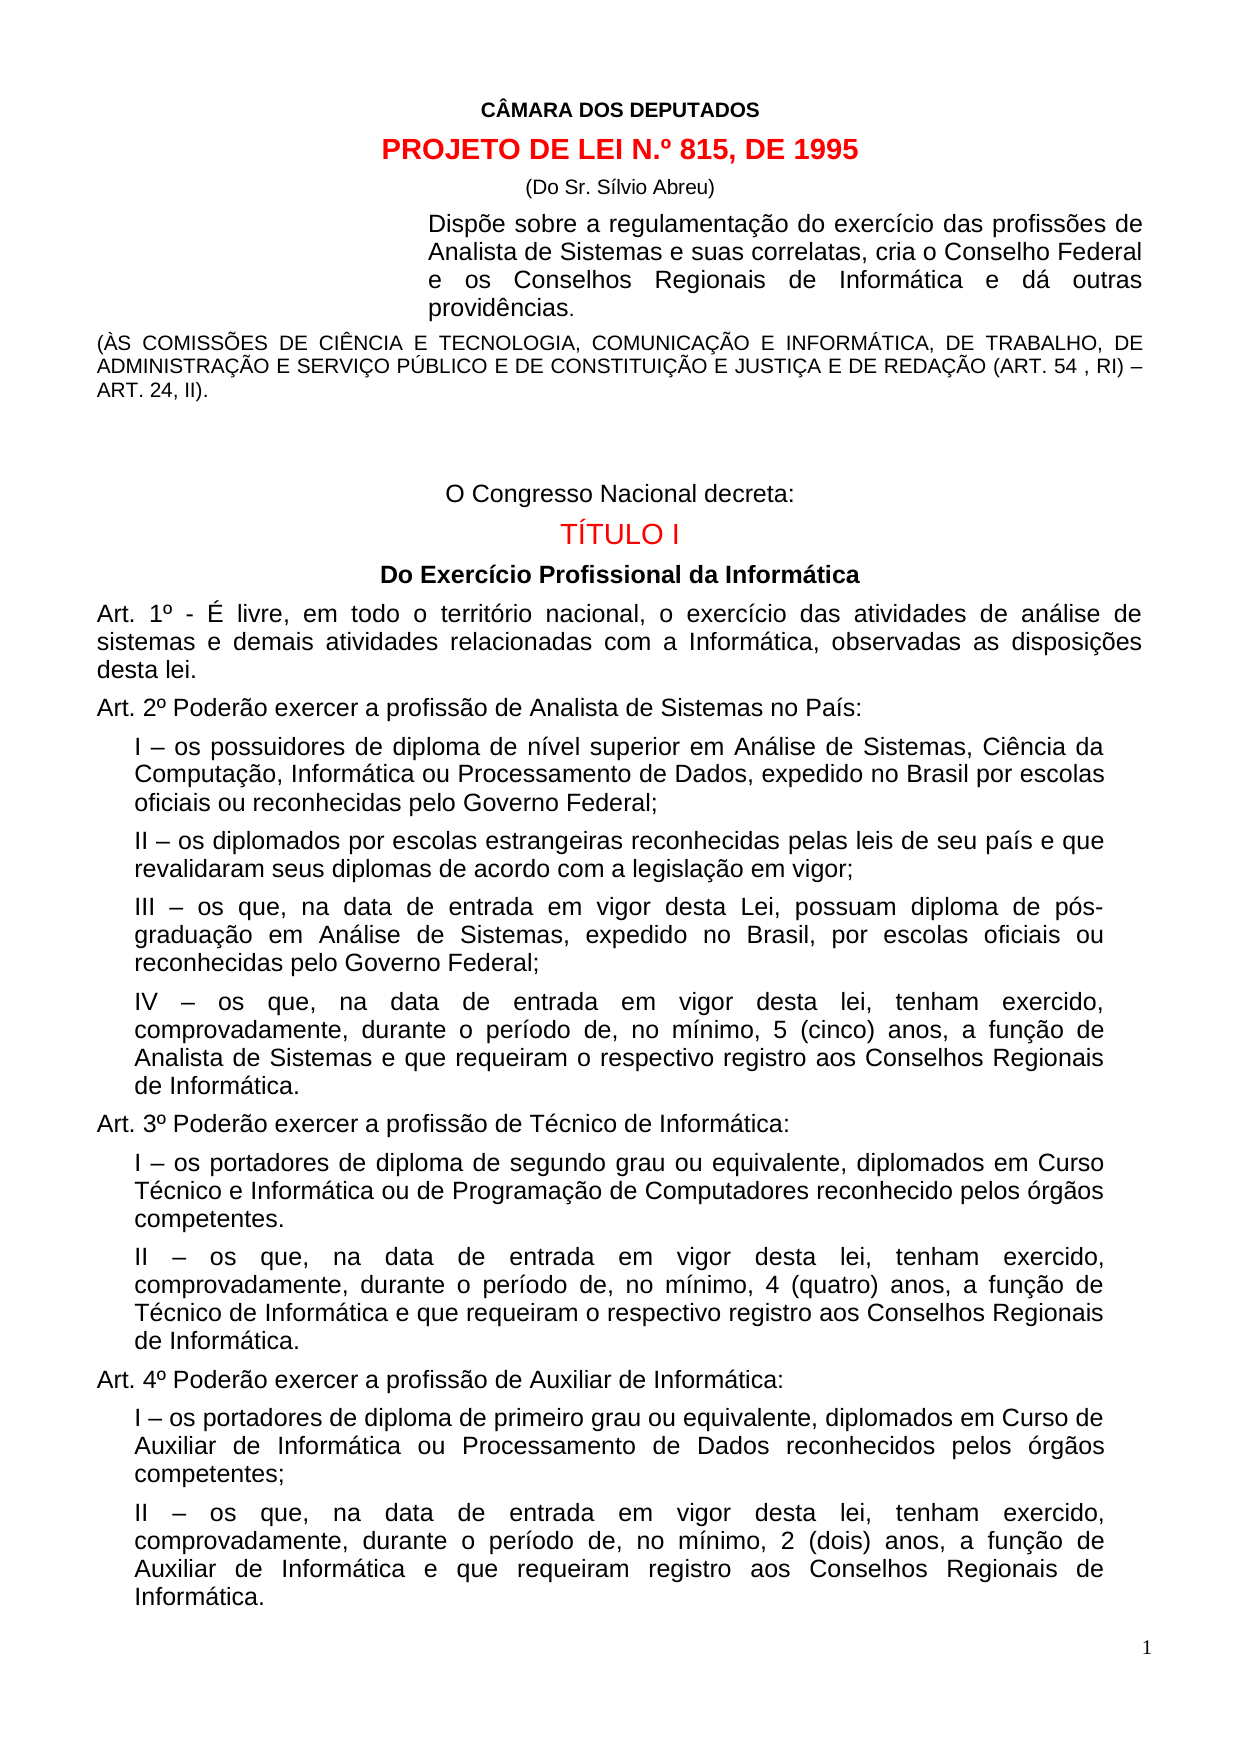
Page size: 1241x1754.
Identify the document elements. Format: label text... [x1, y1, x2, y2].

text IV – os que, na data de entrada em vigor desta lei, tenham exercido, comprovadamente, durante o período de, no mínimo, 5 (cinco) anos, a função de Analista de Sistemas e que requeiram o respectivo registro aos Conselhos Regionais de Informática. [134, 988, 1106, 1100]
text I – os portadores de diploma de segundo grau ou equivalente, diplomados em Curso Técnico e Informática ou de Programação de Computadores reconhecido pelos órgãos competentes. [134, 1148, 1106, 1233]
text Do Exercício Profissional da Informática [97, 561, 1144, 589]
text II – os que, na data de entrada em vigor desta lei, tenham exercido, comprovadamente, durante o período de, no mínimo, 2 (dois) anos, a função de Auxiliar de Informática e que requeiram registro aos Conselhos Regionais de Informática. [134, 1498, 1106, 1611]
text (ÀS COMISSÕES DE CIÊNCIA E TECNOLOGIA, COMUNICAÇÃO E INFORMÁTICA, DE TRABALHO, DE ADMINISTRAÇÃO E SERVIÇO PÚBLICO E DE CONSTITUIÇÃO E JUSTIÇA E DE REDAÇÃO (ART. 54 , RI) – ART. 24, II). [97, 332, 1144, 402]
text I – os possuidores de diploma de nível superior em Análise de Sistemas, Ciência da Computação, Informática ou Processamento de Dados, expedido no Brasil por escolas oficiais ou reconhecidas pelo Governo Federal; [134, 732, 1106, 816]
text Art. 3º Poderão exercer a profissão de Técnico de Informática: [97, 1110, 1144, 1138]
text (Do Sr. Sílvio Abreu) [97, 176, 1144, 199]
text III – os que, na data de entrada em vigor desta Lei, possuam diploma de pós-graduação em Análise de Sistemas, expedido no Brasil, por escolas oficiais ou reconhecidas pelo Governo Federal; [134, 893, 1106, 977]
text II – os que, na data de entrada em vigor desta lei, tenham exercido, comprovadamente, durante o período de, no mínimo, 4 (quatro) anos, a função de Técnico de Informática e que requeiram o respectivo registro aos Conselhos Regionais de Informática. [134, 1243, 1106, 1355]
text PROJETO DE LEI N.º 815, DE 1995 [97, 133, 1144, 165]
text CÂMARA DOS DEPUTADOS [97, 99, 1144, 122]
text TÍTULO I [97, 518, 1144, 550]
text Art. 1º - É livre, em todo o território nacional, o exercício das atividades de análise de sistemas e demais atividades relacionadas com a Informática, observadas as disposições desta lei. [97, 599, 1144, 683]
text I – os portadores de diploma de primeiro grau ou equivalente, diplomados em Curso de Auxiliar de Informática ou Processamento de Dados reconhecidos pelos órgãos competentes; [134, 1404, 1106, 1488]
text Dispõe sobre a regulamentação do exercício das profissões de Analista de Sistemas e suas correlatas, cria o Conselho Federal e os Conselhos Regionais de Informática e dá outras providências. [428, 209, 1144, 321]
text Art. 2º Poderão exercer a profissão de Analista de Sistemas no País: [97, 694, 1144, 722]
text O Congresso Nacional decreta: [97, 479, 1144, 507]
text II – os diplomados por escolas estrangeiras reconhecidas pelas leis de seu país e que revalidaram seus diplomas de acordo com a legislação em vigor; [134, 827, 1106, 883]
text Art. 4º Poderão exercer a profissão de Auxiliar de Informática: [97, 1366, 1144, 1393]
